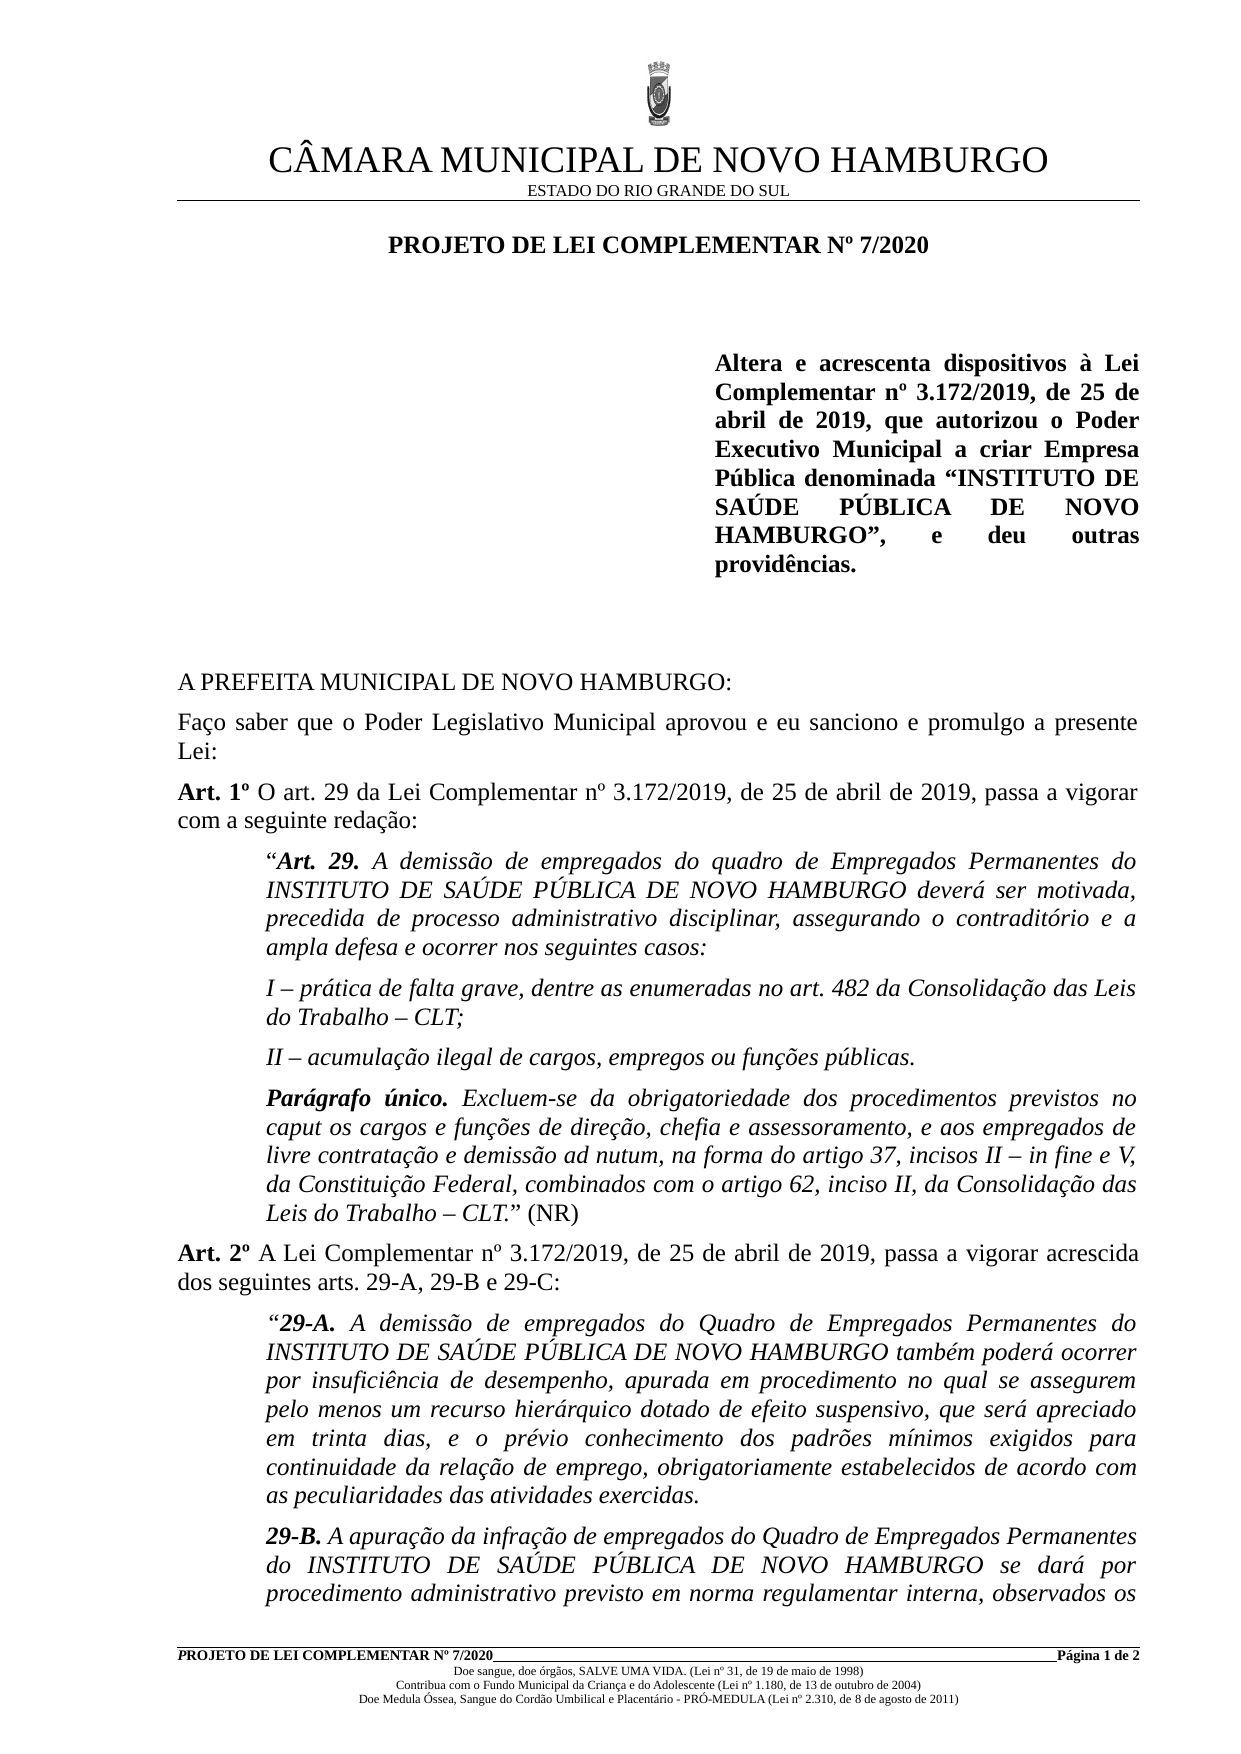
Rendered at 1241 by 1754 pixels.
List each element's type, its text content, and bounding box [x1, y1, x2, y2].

text Art. 2º A Lei Complementar nº 3.172/2019, de 25 de abril de 2019, passa a vigorar acrescida dos seguintes arts. 29-A, 29-B e 29-C: [177, 1238, 1140, 1296]
text Parágrafo único. Excluem-se da obrigatoriedade dos procedimentos previstos no caput os cargos e funções de direção, chefia e assessoramento, e aos empregados de livre contratação e demissão ad nutum, na forma do artigo 37, incisos II – in fine e V, da Constituição Federal, combinados com o artigo 62, inciso II, da Consolidação das Leis do Trabalho – CLT.” (NR) [266, 1083, 1140, 1227]
text A PREFEITA MUNICIPAL DE NOVO HAMBURGO: [177, 667, 1140, 695]
text Art. 1º O art. 29 da Lei Complementar nº 3.172/2019, de 25 de abril de 2019, passa a vigorar com a seguinte redação: [177, 777, 1140, 834]
text II – acumulação ilegal de cargos, empregos ou funções públicas. [266, 1042, 1140, 1071]
text PROJETO DE LEI COMPLEMENTAR Nº 7/2020 [177, 231, 1140, 259]
text “Art. 29. A demissão de empregados do quadro de Empregados Permanentes do INSTITUTO DE SAÚDE PÚBLICA DE NOVO HAMBURGO deverá ser motivada, precedida de processo administrativo disciplinar, assegurando o contraditório e a ampla defesa e ocorrer nos seguintes casos: [266, 846, 1140, 961]
text “29-A. A demissão de empregados do Quadro de Empregados Permanentes do INSTITUTO DE SAÚDE PÚBLICA DE NOVO HAMBURGO também poderá ocorrer por insuficiência de desempenho, apurada em procedimento no qual se assegurem pelo menos um recurso hierárquico dotado de efeito suspensivo, que será apreciado em trinta dias, e o prévio conhecimento dos padrões mínimos exigidos para continuidade da relação de emprego, obrigatoriamente estabelecidos de acordo com as peculiaridades das atividades exercidas. [266, 1308, 1140, 1509]
text 29-B. A apuração da infração de empregados do Quadro de Empregados Permanentes do INSTITUTO DE SAÚDE PÚBLICA DE NOVO HAMBURGO se dará por procedimento administrativo previsto em norma regulamentar interna, observados os [266, 1521, 1140, 1607]
text I – prática de falta grave, dentre as enumeradas no art. 482 da Consolidação das Leis do Trabalho – CLT; [266, 973, 1140, 1030]
text Faço saber que o Poder Legislativo Municipal aprovou e eu sanciono e promulgo a presente Lei: [177, 707, 1140, 765]
text Altera e acrescenta dispositivos à Lei Complementar nº 3.172/2019, de 25 de abril de 2019, que autorizou o Poder Executivo Municipal a criar Empresa Pública denominada “INSTITUTO DE SAÚDE PÚBLICA DE NOVO HAMBURGO”, e deu outras providências. [714, 348, 1140, 578]
